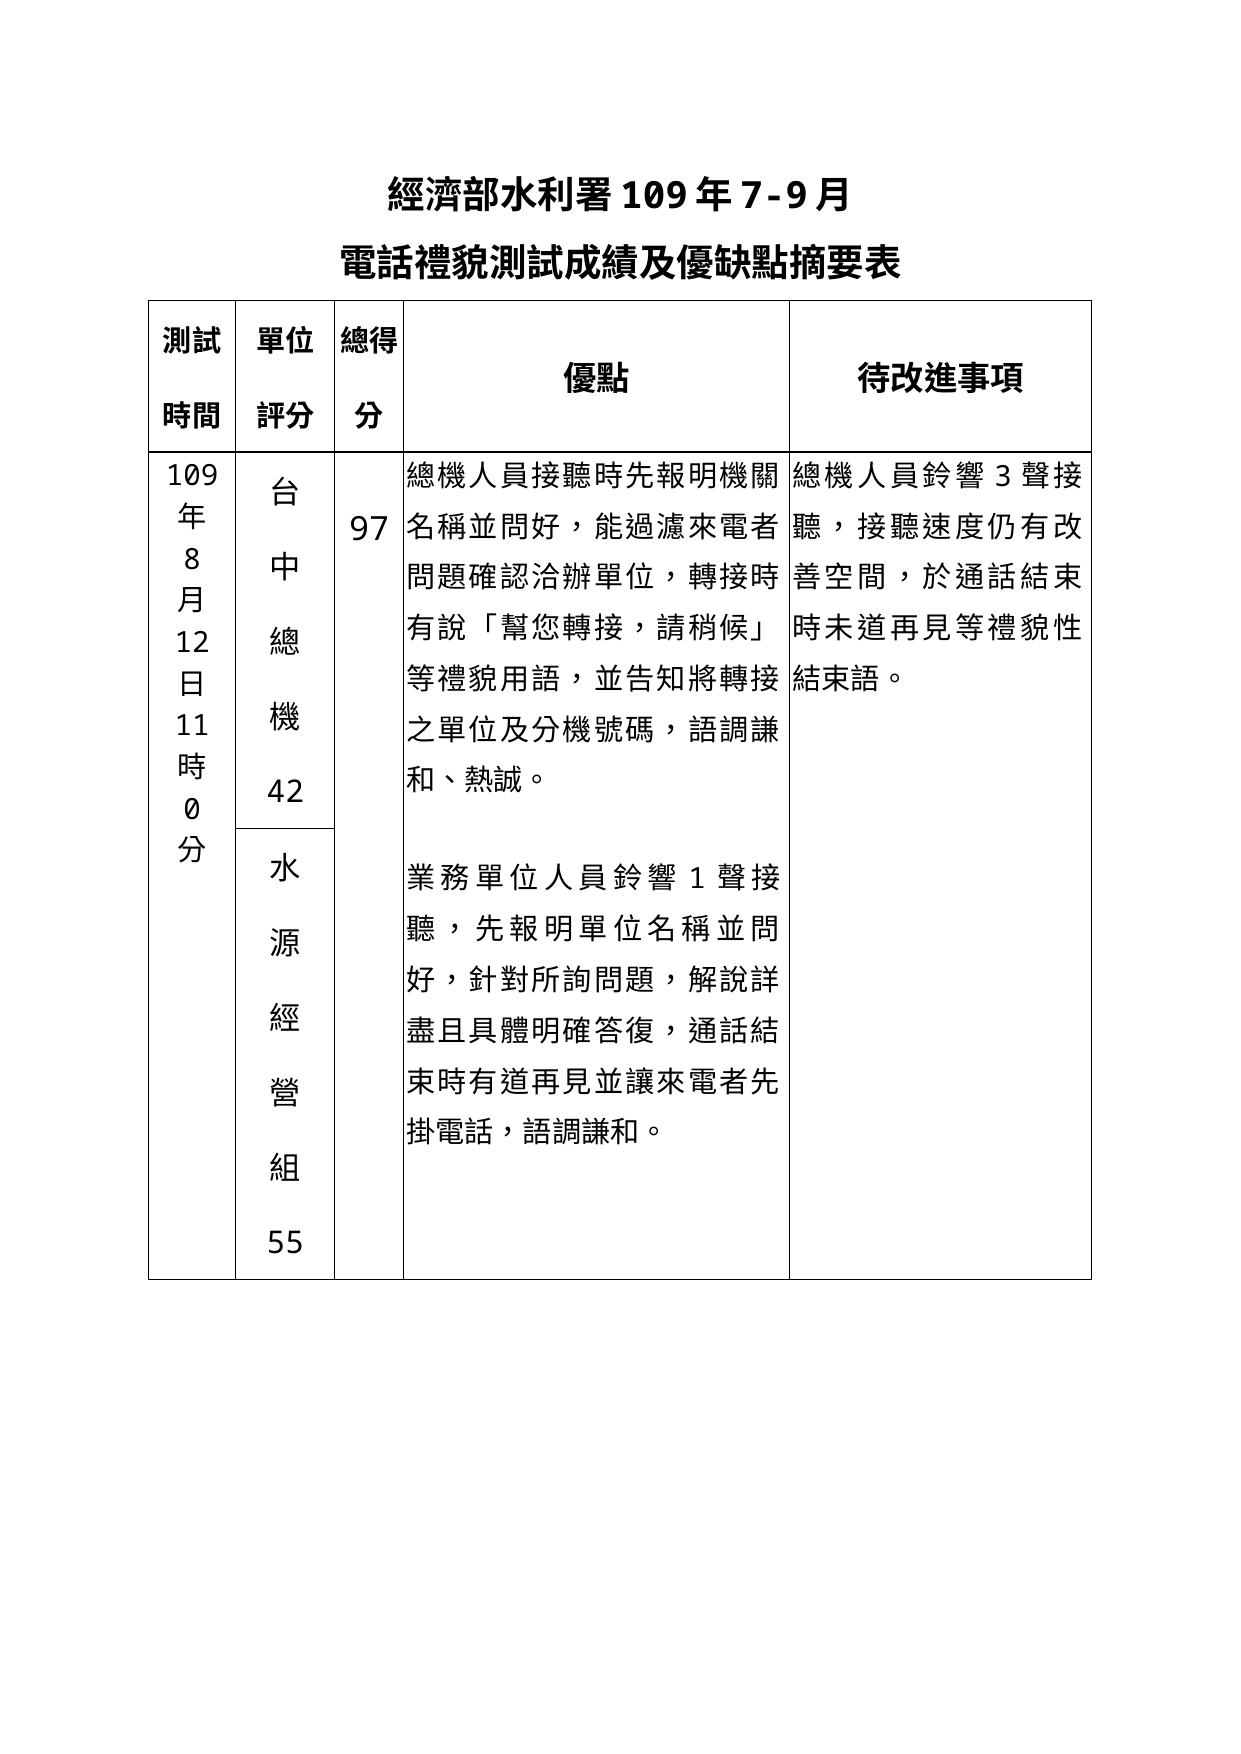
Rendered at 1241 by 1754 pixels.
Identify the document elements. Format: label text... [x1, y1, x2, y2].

table_cell 97 [335, 453, 403, 1278]
table_header 測試 時間 [149, 301, 235, 451]
text 經濟部水利署109年7-9月 [187, 164, 1053, 219]
table_cell 台 中 總 機 42 [236, 453, 334, 827]
table_header 優點 [404, 301, 789, 451]
text 電話禮貌測試成績及優缺點摘要表 [187, 232, 1053, 287]
table_cell 水 源 經 營 組 55 [236, 829, 334, 1278]
table_cell 總機人員鈴響3聲接聽，接聽速度仍有改善空間，於通話結束時未道再見等禮貌性結束語。 [790, 453, 1091, 1278]
table_header 總得分 [335, 301, 403, 451]
table_cell 109 年 8 月 12 日 11 時 0 分 [149, 453, 235, 1278]
table_cell 總機人員接聽時先報明機關名稱並問好，能過濾來電者問題確認洽辦單位，轉接時有說「幫您轉接，請稍候」等禮貌用語，並告知將轉接之單位及分機號碼，語調謙和、熱誠。 業務單位人員鈴響1聲接聽，先報明單位名稱並問好，針對所詢問題，解說詳盡且具體明確答復，通話結束時有道再見並讓來電者先掛電話，語調謙和。 [404, 453, 789, 1278]
table_header 單位 評分 [236, 301, 334, 451]
table_header 待改進事項 [790, 301, 1091, 451]
